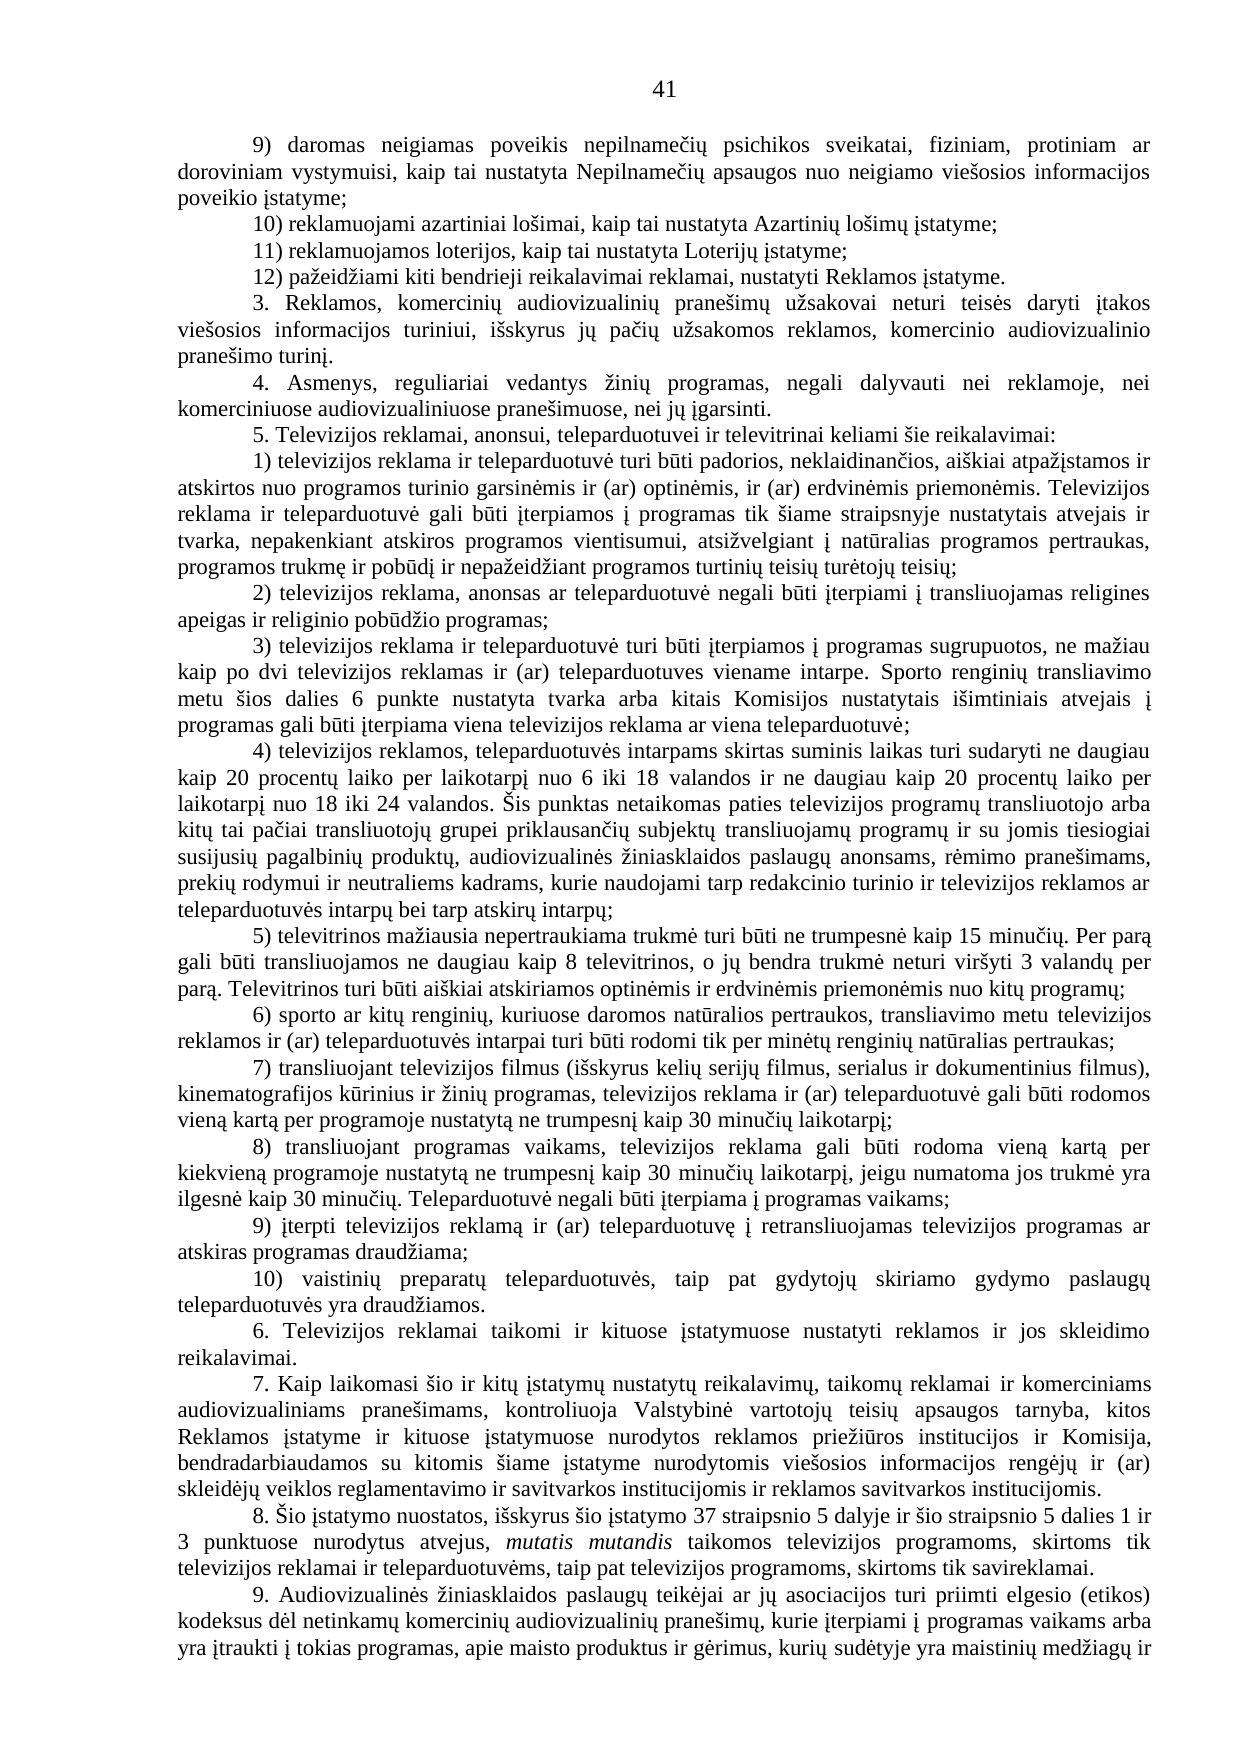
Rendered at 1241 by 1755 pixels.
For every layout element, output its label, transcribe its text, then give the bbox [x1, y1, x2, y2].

text 5) televitrinos mažiausia nepertraukiama trukmė turi būti ne trumpesnė kaip 15 minučių. Per parą gali būti transliuojamos ne daugiau kaip 8 televitrinos, o jų bendra trukmė neturi viršyti 3 valandų per parą. Televitrinos turi būti aiškiai atskiriamos optinėmis ir erdvinėmis priemonėmis nuo kitų programų; [177, 922, 1152, 1001]
text 3) televizijos reklama ir teleparduotuvė turi būti įterpiamos į programas sugrupuotos, ne mažiau kaip po dvi televizijos reklamas ir (ar) teleparduotuves viename intarpe. Sporto renginių transliavimo metu šios dalies 6 punkte nustatyta tvarka arba kitais Komisijos nustatytais išimtiniais atvejais į programas gali būti įterpiama viena televizijos reklama ar viena teleparduotuvė; [177, 632, 1152, 737]
text 7) transliuojant televizijos filmus (išskyrus kelių serijų filmus, serialus ir dokumentinius filmus), kinematografijos kūrinius ir žinių programas, televizijos reklama ir (ar) teleparduotuvė gali būti rodomos vieną kartą per programoje nustatytą ne trumpesnį kaip 30 minučių laikotarpį; [177, 1054, 1152, 1133]
text 8) transliuojant programas vaikams, televizijos reklama gali būti rodoma vieną kartą per kiekvieną programoje nustatytą ne trumpesnį kaip 30 minučių laikotarpį, jeigu numatoma jos trukmė yra ilgesnė kaip 30 minučių. Teleparduotuvė negali būti įterpiama į programas vaikams; [177, 1133, 1152, 1212]
text 6. Televizijos reklamai taikomi ir kituose įstatymuose nustatyti reklamos ir jos skleidimo reikalavimai. [177, 1317, 1152, 1370]
text 6) sporto ar kitų renginių, kuriuose daromos natūralios pertraukos, transliavimo metu televizijos reklamos ir (ar) teleparduotuvės intarpai turi būti rodomi tik per minėtų renginių natūralias pertraukas; [177, 1001, 1152, 1054]
text 12) pažeidžiami kiti bendrieji reikalavimai reklamai, nustatyti Reklamos įstatyme. [177, 263, 1152, 289]
text 5. Televizijos reklamai, anonsui, teleparduotuvei ir televitrinai keliami šie reikalavimai: [177, 421, 1152, 448]
text 2) televizijos reklama, anonsas ar teleparduotuvė negali būti įterpiami į transliuojamas religines apeigas ir religinio pobūdžio programas; [177, 579, 1152, 632]
text 11) reklamuojamos loterijos, kaip tai nustatyta Loterijų įstatyme; [177, 237, 1152, 263]
text 8. Šio įstatymo nuostatos, išskyrus šio įstatymo 37 straipsnio 5 dalyje ir šio straipsnio 5 dalies 1 ir 3 punktuose nurodytus atvejus, mutatis mutandis taikomos televizijos programoms, skirtoms tik televizijos reklamai ir teleparduotuvėms, taip pat televizijos programoms, skirtoms tik savireklamai. [177, 1502, 1152, 1581]
text 10) reklamuojami azartiniai lošimai, kaip tai nustatyta Azartinių lošimų įstatyme; [177, 210, 1152, 237]
text 10) vaistinių preparatų teleparduotuvės, taip pat gydytojų skiriamo gydymo paslaugų teleparduotuvės yra draudžiamos. [177, 1264, 1152, 1317]
text 9. Audiovizualinės žiniasklaidos paslaugų teikėjai ar jų asociacijos turi priimti elgesio (etikos) kodeksus dėl netinkamų komercinių audiovizualinių pranešimų, kurie įterpiami į programas vaikams arba yra įtraukti į tokias programas, apie maisto produktus ir gėrimus, kurių sudėtyje yra maistinių medžiagų ir [177, 1581, 1152, 1660]
text 4. Asmenys, reguliariai vedantys žinių programas, negali dalyvauti nei reklamoje, nei komerciniuose audiovizualiniuose pranešimuose, nei jų įgarsinti. [177, 368, 1152, 421]
text 9) daromas neigiamas poveikis nepilnamečių psichikos sveikatai, fiziniam, protiniam ar doroviniam vystymuisi, kaip tai nustatyta Nepilnamečių apsaugos nuo neigiamo viešosios informacijos poveikio įstatyme; [177, 131, 1152, 210]
text 1) televizijos reklama ir teleparduotuvė turi būti padorios, neklaidinančios, aiškiai atpažįstamos ir atskirtos nuo programos turinio garsinėmis ir (ar) optinėmis, ir (ar) erdvinėmis priemonėmis. Televizijos reklama ir teleparduotuvė gali būti įterpiamos į programas tik šiame straipsnyje nustatytais atvejais ir tvarka, nepakenkiant atskiros programos vientisumui, atsižvelgiant į natūralias programos pertraukas, programos trukmę ir pobūdį ir nepažeidžiant programos turtinių teisių turėtojų teisių; [177, 448, 1152, 579]
text 4) televizijos reklamos, teleparduotuvės intarpams skirtas suminis laikas turi sudaryti ne daugiau kaip 20 procentų laiko per laikotarpį nuo 6 iki 18 valandos ir ne daugiau kaip 20 procentų laiko per laikotarpį nuo 18 iki 24 valandos. Šis punktas netaikomas paties televizijos programų transliuotojo arba kitų tai pačiai transliuotojų grupei priklausančių subjektų transliuojamų programų ir su jomis tiesiogiai susijusių pagalbinių produktų, audiovizualinės žiniasklaidos paslaugų anonsams, rėmimo pranešimams, prekių rodymui ir neutraliems kadrams, kurie naudojami tarp redakcinio turinio ir televizijos reklamos ar teleparduotuvės intarpų bei tarp atskirų intarpų; [177, 737, 1152, 922]
text 9) įterpti televizijos reklamą ir (ar) teleparduotuvę į retransliuojamas televizijos programas ar atskiras programas draudžiama; [177, 1212, 1152, 1264]
text 3. Reklamos, komercinių audiovizualinių pranešimų užsakovai neturi teisės daryti įtakos viešosios informacijos turiniui, išskyrus jų pačių užsakomos reklamos, komercinio audiovizualinio pranešimo turinį. [177, 289, 1152, 368]
text 7. Kaip laikomasi šio ir kitų įstatymų nustatytų reikalavimų, taikomų reklamai ir komerciniams audiovizualiniams pranešimams, kontroliuoja Valstybinė vartotojų teisių apsaugos tarnyba, kitos Reklamos įstatyme ir kituose įstatymuose nurodytos reklamos priežiūros institucijos ir Komisija, bendradarbiaudamos su kitomis šiame įstatyme nurodytomis viešosios informacijos rengėjų ir (ar) skleidėjų veiklos reglamentavimo ir savitvarkos institucijomis ir reklamos savitvarkos institucijomis. [177, 1370, 1152, 1502]
